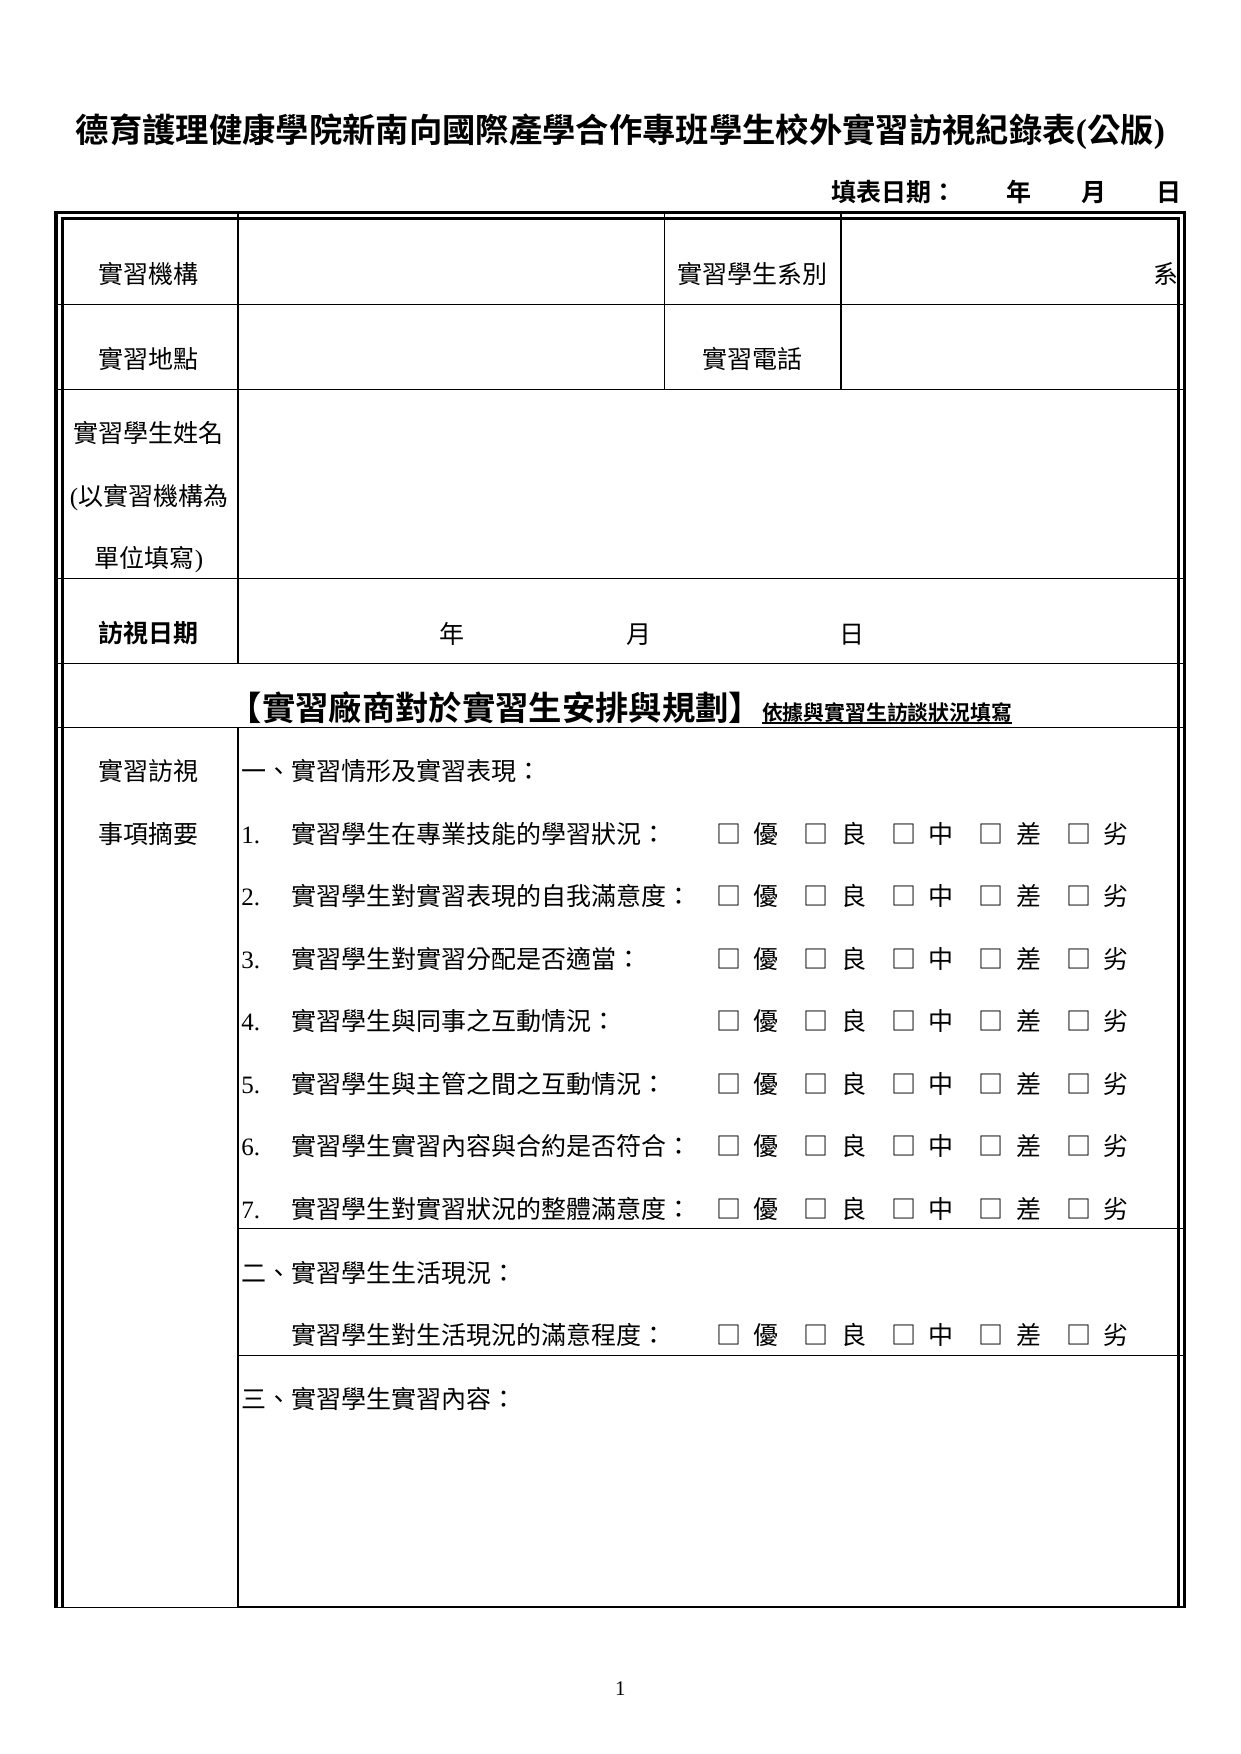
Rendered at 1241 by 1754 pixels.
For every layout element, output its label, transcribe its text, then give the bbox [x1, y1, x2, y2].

table_cell 實習學生姓名 (以實習機構為單位填寫) [64, 390, 237, 578]
table_cell 一、實習情形及實習表現： 實習學生在專業技能的學習狀況： □ 優 □ 良 □ 中 □ 差 □ 劣 實習學生對實習表現的自我滿意度： □ 優 □ 良 □ 中 □ 差 □ 劣 實習學生對實習分配是否適當： □ 優 □ 良 □ 中 □ 差 □ 劣 實習學生與同事之互動情況： □ 優 □ 良 □ 中 □ 差 □ 劣 實習學生與主管之間之互動情況： □ 優 □ 良 □ 中 □ 差 □ 劣 實習學生實習內容與合約是否符合： □ 優 □ 良 □ 中 □ 差 □ 劣 實習學生對實習狀況的整體滿意度： □ 優 □ 良 □ 中 □ 差 □ 劣 [239, 728, 1177, 1228]
table_cell 實習地點 [64, 305, 237, 389]
table_cell 年 月 日 [239, 579, 1177, 663]
table_cell 【實習廠商對於實習生安排與規劃】依據與實習生訪談狀況填寫 [64, 664, 1177, 727]
table_cell 實習訪視 事項摘要 [64, 728, 237, 1606]
table_header [239, 220, 664, 304]
text 填表日期： 年 月 日 [59, 148, 1181, 211]
table_cell 訪視日期 [64, 579, 237, 663]
table_cell [239, 390, 1177, 578]
table_cell [842, 305, 1177, 389]
table_header 實習機構 [59, 214, 237, 304]
text 德育護理健康學院新南向國際產學合作專班學生校外實習訪視紀錄表(公版) [59, 86, 1181, 148]
table_cell [239, 305, 664, 389]
table_header 系 [842, 214, 1181, 304]
table_cell 二、實習學生生活現況： 實習學生對生活現況的滿意程度： □ 優 □ 良 □ 中 □ 差 □ 劣 [239, 1229, 1177, 1355]
table_cell 實習電話 [665, 305, 840, 389]
table_header 實習學生系別 [665, 220, 840, 304]
table_cell 三、實習學生實習內容： [239, 1356, 1177, 1606]
